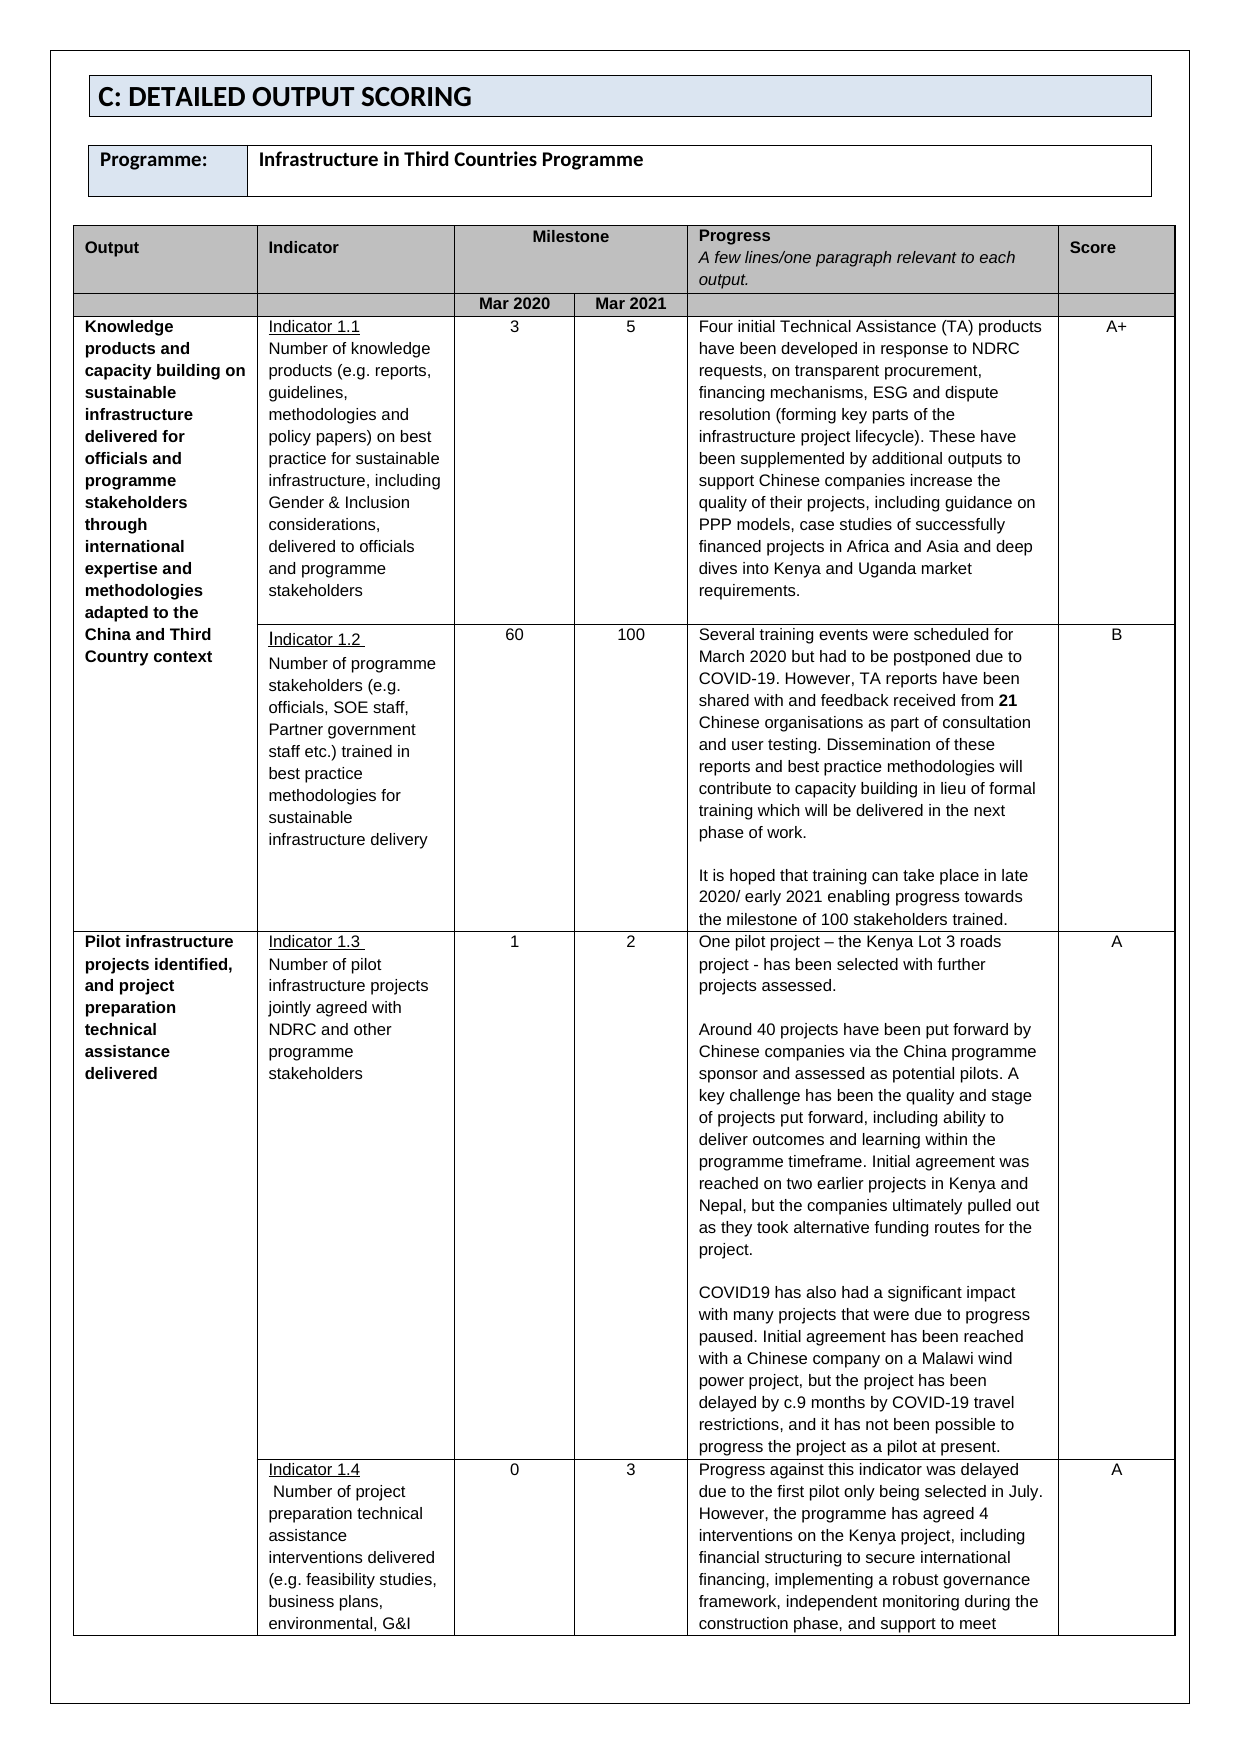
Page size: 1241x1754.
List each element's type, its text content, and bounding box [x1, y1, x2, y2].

table_cell Mar 2021 [575, 294, 687, 316]
table_cell Indicator 1.3 Number of pilot infrastructure projects jointly agreed with NDRC and other programme stakeholders [258, 932, 454, 1459]
table_cell Progress against this indicator was delayed due to the first pilot only being selected in July. However, the programme has agreed 4 interventions on the Kenya project, including financial structuring to secure international financing, implementing a robust governance framework, independent monitoring during the construction phase, and support to meet [688, 1460, 1058, 1635]
table_header Score [1059, 226, 1174, 293]
table_cell 3 [575, 1460, 687, 1635]
table_header Programme: [89, 146, 247, 196]
table_cell [1059, 294, 1174, 316]
table_cell Indicator 1.1 Number of knowledge products (e.g. reports, guidelines, methodologies and policy papers) on best practice for sustainable infrastructure, including Gender & Inclusion considerations, delivered to officials and programme stakeholders [258, 317, 454, 624]
table_header Milestone [455, 226, 687, 293]
table_cell One pilot project – the Kenya Lot 3 roads project - has been selected with further projects assessed. Around 40 projects have been put forward by Chinese companies via the China programme sponsor and assessed as potential pilots. A key challenge has been the quality and stage of projects put forward, including ability to deliver outcomes and learning within the programme timeframe. Initial agreement was reached on two earlier projects in Kenya and Nepal, but the companies ultimately pulled out as they took alternative funding routes for the project. COVID19 has also had a significant impact with many projects that were due to progress paused. Initial agreement has been reached with a Chinese company on a Malawi wind power project, but the project has been delayed by c.9 months by COVID-19 travel restrictions, and it has not been possible to progress the project as a pilot at present. [688, 932, 1058, 1459]
table_cell Indicator 1.4 Number of project preparation technical assistance interventions delivered (e.g. feasibility studies, business plans, environmental, G&I [258, 1460, 454, 1635]
table_cell 3 [455, 317, 574, 624]
table_cell A+ [1059, 317, 1174, 624]
table_cell [688, 294, 1058, 316]
table_cell B [1059, 625, 1174, 931]
table_cell 1 [455, 932, 574, 1459]
table_header Progress A few lines/one paragraph relevant to each output. [688, 226, 1058, 293]
table_header Output [74, 226, 257, 293]
table_cell [74, 294, 257, 316]
table_cell Four initial Technical Assistance (TA) products have been developed in response to NDRC requests, on transparent procurement, financing mechanisms, ESG and dispute resolution (forming key parts of the infrastructure project lifecycle). These have been supplemented by additional outputs to support Chinese companies increase the quality of their projects, including guidance on PPP models, case studies of successfully financed projects in Africa and Asia and deep dives into Kenya and Uganda market requirements. [688, 317, 1058, 624]
table_cell Pilot infrastructure projects identified, and project preparation technical assistance delivered [74, 932, 257, 1635]
table_cell [258, 294, 454, 316]
table_cell Mar 2020 [455, 294, 574, 316]
table_cell 2 [575, 932, 687, 1459]
table_cell Several training events were scheduled for March 2020 but had to be postponed due to COVID-19. However, TA reports have been shared with and feedback received from 21 Chinese organisations as part of consultation and user testing. Dissemination of these reports and best practice methodologies will contribute to capacity building in lieu of formal training which will be delivered in the next phase of work. It is hoped that training can take place in late 2020/ early 2021 enabling progress towards the milestone of 100 stakeholders trained. [688, 625, 1058, 931]
table_header Infrastructure in Third Countries Programme [248, 146, 1151, 196]
table_header Indicator [258, 226, 454, 293]
table_cell Indicator 1.2 Number of programme stakeholders (e.g. officials, SOE staff, Partner government staff etc.) trained in best practice methodologies for sustainable infrastructure delivery [258, 625, 454, 931]
table_cell A [1059, 1460, 1174, 1635]
table_cell 60 [455, 625, 574, 931]
table_cell 0 [455, 1460, 574, 1635]
table_cell 5 [575, 317, 687, 624]
subtitle C: DETAILED OUTPUT SCORING [90, 76, 1151, 116]
table_cell Knowledge products and capacity building on sustainable infrastructure delivered for officials and programme stakeholders through international expertise and methodologies adapted to the China and Third Country context [74, 317, 257, 931]
table_cell A [1059, 932, 1174, 1459]
table_cell 100 [575, 625, 687, 931]
